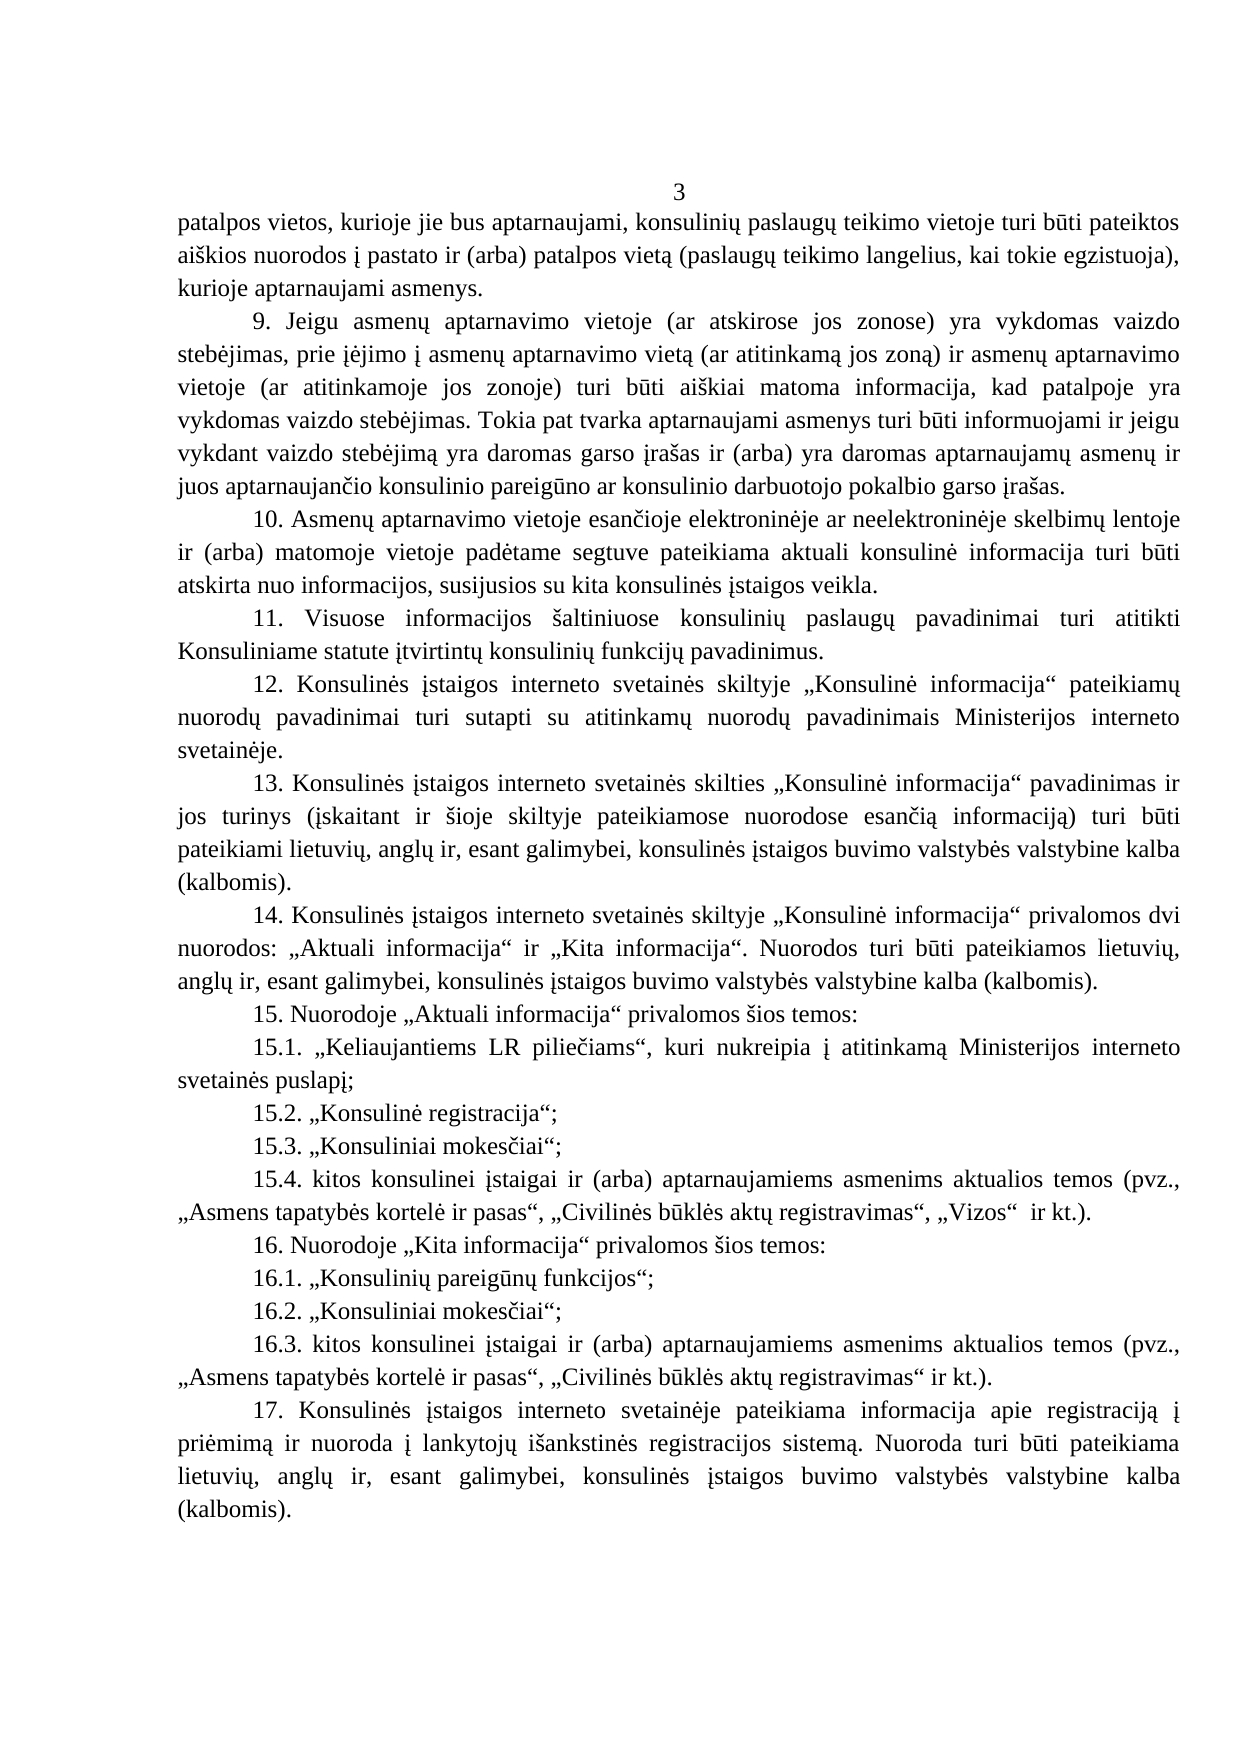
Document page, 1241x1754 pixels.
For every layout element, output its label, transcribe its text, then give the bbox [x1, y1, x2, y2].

text 10. Asmenų aptarnavimo vietoje esančioje elektroninėje ar neelektroninėje skelbimų lentoje ir (arba) matomoje vietoje padėtame segtuve pateikiama aktuali konsulinė informacija turi būti atskirta nuo informacijos, susijusios su kita konsulinės įstaigos veikla. [177, 504, 1181, 599]
text 13. Konsulinės įstaigos interneto svetainės skilties „Konsulinė informacija“ pavadinimas ir jos turinys (įskaitant ir šioje skiltyje pateikiamose nuorodose esančią informaciją) turi būti pateikiami lietuvių, anglų ir, esant galimybei, konsulinės įstaigos buvimo valstybės valstybine kalba (kalbomis). [177, 768, 1181, 896]
text 11. Visuose informacijos šaltiniuose konsulinių paslaugų pavadinimai turi atitikti Konsuliniame statute įtvirtintų konsulinių funkcijų pavadinimus. [177, 603, 1181, 665]
text 15.2. „Konsulinė registracija“; [177, 1098, 1181, 1127]
text 16.2. „Konsuliniai mokesčiai“; [177, 1296, 1181, 1325]
text 16.1. „Konsulinių pareigūnų funkcijos“; [177, 1263, 1181, 1292]
text 16.3. kitos konsulinei įstaigai ir (arba) aptarnaujamiems asmenims aktualios temos (pvz., „Asmens tapatybės kortelė ir pasas“, „Civilinės būklės aktų registravimas“ ir kt.). [177, 1329, 1181, 1391]
text 16. Nuorodoje „Kita informacija“ privalomos šios temos: [177, 1230, 1181, 1259]
text 15. Nuorodoje „Aktuali informacija“ privalomos šios temos: [177, 999, 1181, 1028]
text 15.3. „Konsuliniai mokesčiai“; [177, 1131, 1181, 1160]
text 12. Konsulinės įstaigos interneto svetainės skiltyje „Konsulinė informacija“ pateikiamų nuorodų pavadinimai turi sutapti su atitinkamų nuorodų pavadinimais Ministerijos interneto svetainėje. [177, 669, 1181, 764]
text 9. Jeigu asmenų aptarnavimo vietoje (ar atskirose jos zonose) yra vykdomas vaizdo stebėjimas, prie įėjimo į asmenų aptarnavimo vietą (ar atitinkamą jos zoną) ir asmenų aptarnavimo vietoje (ar atitinkamoje jos zonoje) turi būti aiškiai matoma informacija, kad patalpoje yra vykdomas vaizdo stebėjimas. Tokia pat tvarka aptarnaujami asmenys turi būti informuojami ir jeigu vykdant vaizdo stebėjimą yra daromas garso įrašas ir (arba) yra daromas aptarnaujamų asmenų ir juos aptarnaujančio konsulinio pareigūno ar konsulinio darbuotojo pokalbio garso įrašas. [177, 306, 1181, 499]
text 17. Konsulinės įstaigos interneto svetainėje pateikiama informacija apie registraciją į priėmimą ir nuoroda į lankytojų išankstinės registracijos sistemą. Nuoroda turi būti pateikiama lietuvių, anglų ir, esant galimybei, konsulinės įstaigos buvimo valstybės valstybine kalba (kalbomis). [177, 1395, 1181, 1523]
text 15.1. „Keliaujantiems LR piliečiams“, kuri nukreipia į atitinkamą Ministerijos interneto svetainės puslapį; [177, 1032, 1181, 1094]
text patalpos vietos, kurioje jie bus aptarnaujami, konsulinių paslaugų teikimo vietoje turi būti pateiktos aiškios nuorodos į pastato ir (arba) patalpos vietą (paslaugų teikimo langelius, kai tokie egzistuoja), kurioje aptarnaujami asmenys. [177, 207, 1181, 301]
text 15.4. kitos konsulinei įstaigai ir (arba) aptarnaujamiems asmenims aktualios temos (pvz., „Asmens tapatybės kortelė ir pasas“, „Civilinės būklės aktų registravimas“, „Vizos“ ir kt.). [177, 1164, 1181, 1226]
text 14. Konsulinės įstaigos interneto svetainės skiltyje „Konsulinė informacija“ privalomos dvi nuorodos: „Aktuali informacija“ ir „Kita informacija“. Nuorodos turi būti pateikiamos lietuvių, anglų ir, esant galimybei, konsulinės įstaigos buvimo valstybės valstybine kalba (kalbomis). [177, 900, 1181, 995]
